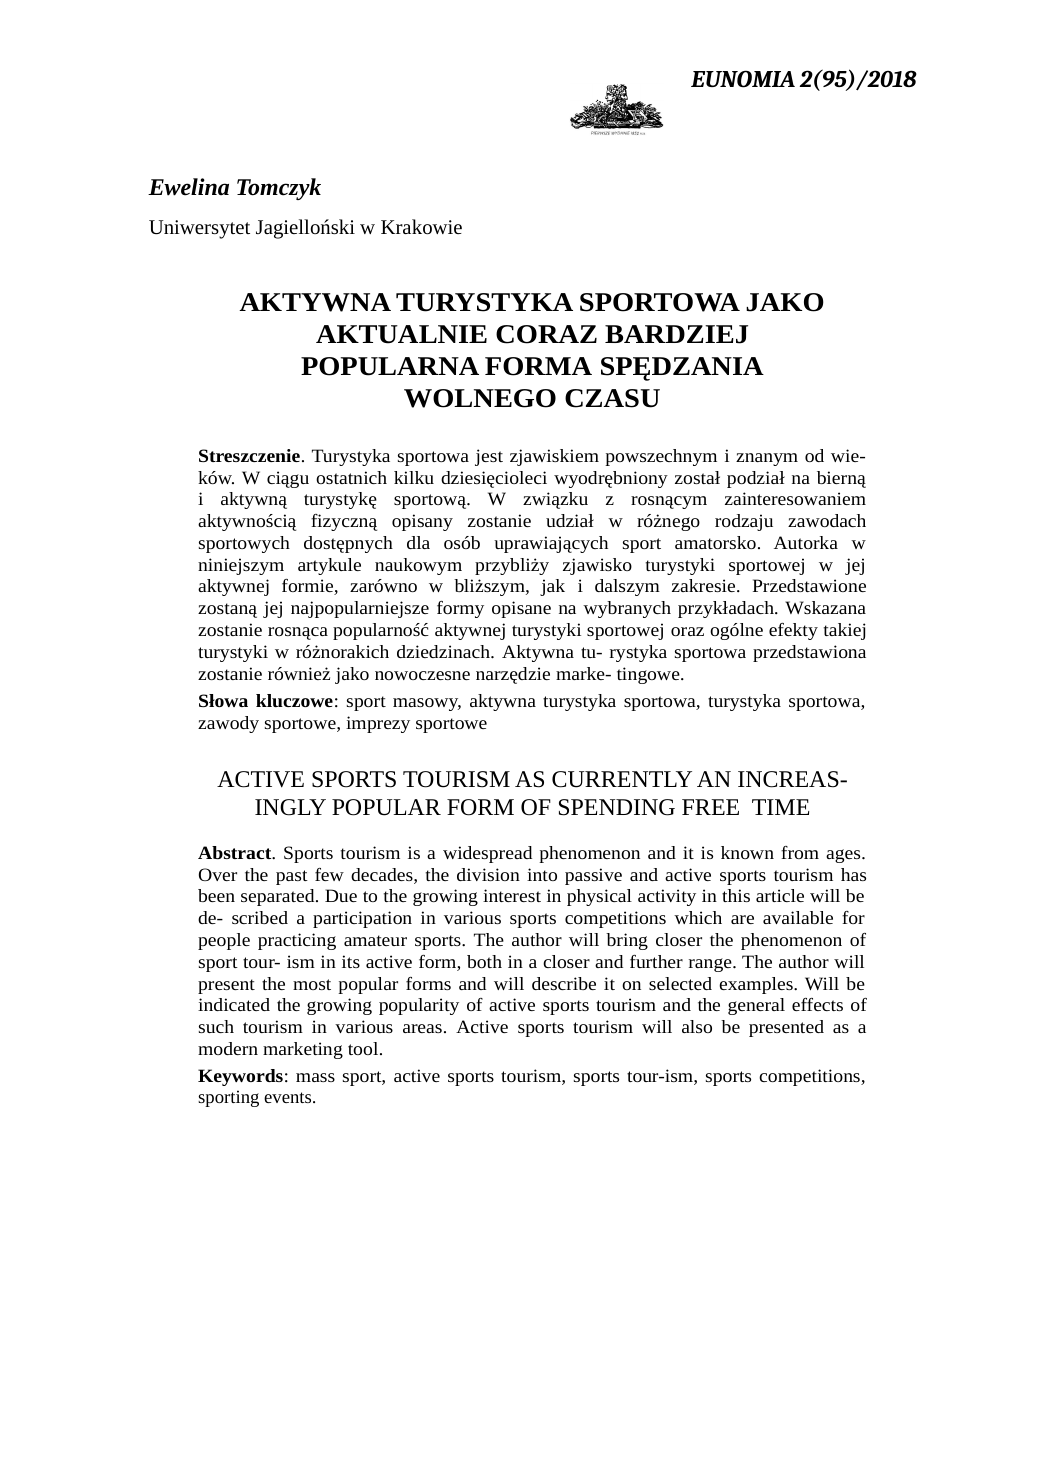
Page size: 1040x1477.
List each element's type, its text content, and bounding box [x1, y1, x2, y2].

text Uniwersytet Jagielloński w Krakowie [148, 215, 927, 239]
text Keywords: mass sport, active sports tourism, sports tour-ism, sports competitions, sporting events. [198, 1065, 867, 1108]
text Słowa kluczowe: sport masowy, aktywna turystyka sportowa, turystyka sportowa, zawody sportowe, imprezy sportowe [198, 689, 867, 733]
text ACTIVE SPORTS TOURISM AS CURRENTLY AN INCREAS- INGLY POPULAR FORM OF SPENDING FREE TIME [211, 765, 854, 821]
text Abstract. Sports tourism is a widespread phenomenon and it is known from ages. Over the past few decades, the division into passive and active sports tourism has been separated. Due to the growing interest in physical activity in this article will be de- scribed a participation in various sports competitions which are available for people practicing amateur sports. The author will bring closer the phenomenon of sport tour- ism in its active form, both in a closer and further range. The author will present the most popular forms and will describe it on selected examples. Will be indicated the growing popularity of active sports tourism and the general effects of such tourism in various areas. Active sports tourism will also be presented as a modern marketing tool. [198, 842, 867, 1059]
text Streszczenie. Turystyka sportowa jest zjawiskiem powszechnym i znanym od wie- ków. W ciągu ostatnich kilku dziesięcioleci wyodrębniony został podział na bierną i aktywną turystykę sportową. W związku z rosnącym zainteresowaniem aktywnością fizyczną opisany zostanie udział w różnego rodzaju zawodach sportowych dostępnych dla osób uprawiających sport amatorsko. Autorka w niniejszym artykule naukowym przybliży zjawisko turystyki sportowej w jej aktywnej formie, zarówno w bliższym, jak i dalszym zakresie. Przedstawione zostaną jej najpopularniejsze formy opisane na wybranych przykładach. Wskazana zostanie rosnąca popularność aktywnej turystyki sportowej oraz ogólne efekty takiej turystyki w różnorakich dziedzinach. Aktywna tu- rystyka sportowa przedstawiona zostanie również jako nowoczesne narzędzie marke- tingowe. [198, 445, 867, 684]
subtitle EUNOMIA 2(95)/2018 [137, 65, 916, 93]
picture [569, 83, 664, 136]
text AKTYWNA TURYSTYKA SPORTOWA JAKO AKTUALNIE CORAZ BARDZIEJ POPULARNA FORMA SPĘDZANIA WOLNEGO CZASU [228, 286, 836, 413]
text Ewelina Tomczyk [148, 173, 927, 201]
